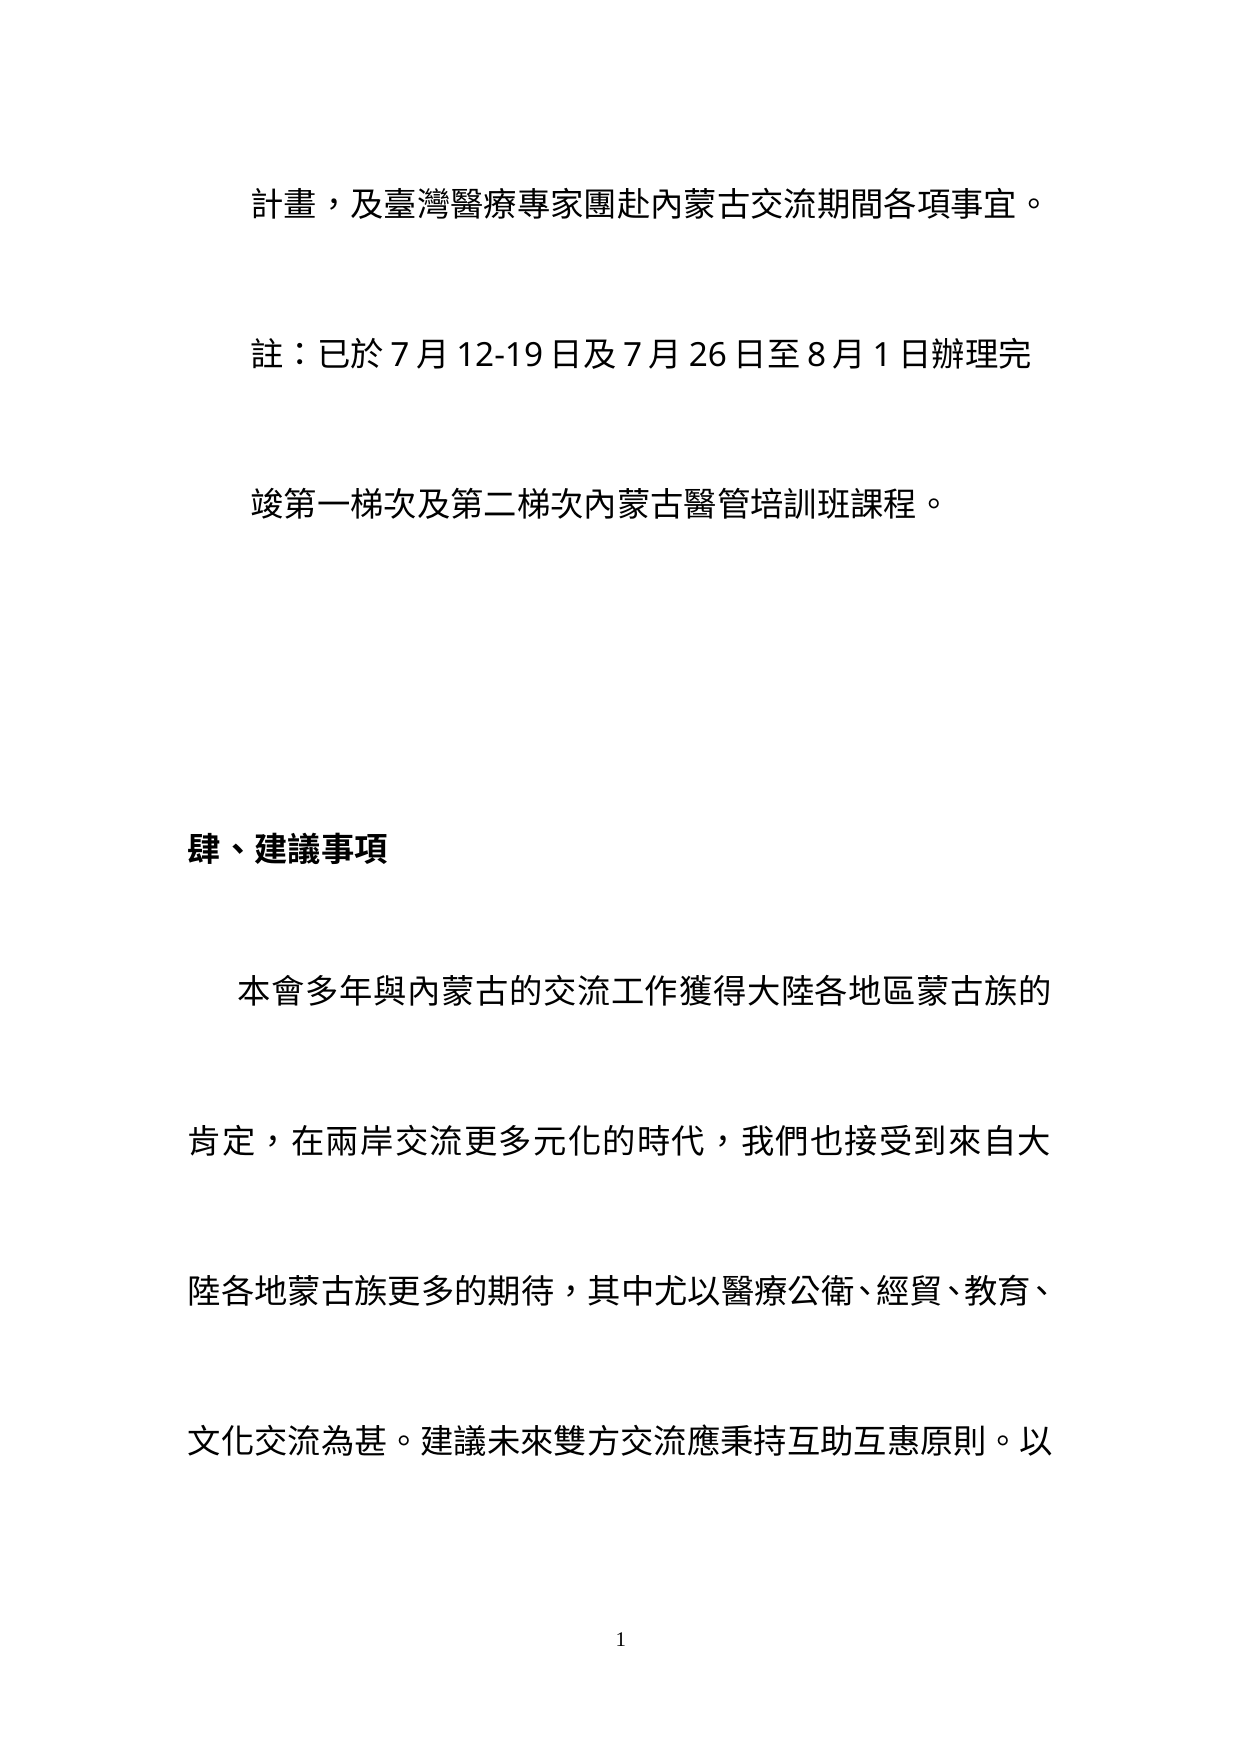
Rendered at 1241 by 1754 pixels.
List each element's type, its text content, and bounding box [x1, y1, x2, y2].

list 計畫，及臺灣醫療專家團赴內蒙古交流期間各項事宜。註：已於7月12-19日及7月26日至8月1日辦理完竣第一梯次及第二梯次內蒙古醫管培訓班課程。 [175, 164, 1053, 539]
text 本會多年與內蒙古的交流工作獲得大陸各地區蒙古族的肯定，在兩岸交流更多元化的時代，我們也接受到來自大陸各地蒙古族更多的期待，其中尤以醫療公衛、經貿、教育、文化交流為甚。建議未來雙方交流應秉持互助互惠原則。以往本會與內蒙古的各項交流都能循序漸進，從單向付出的交流，到目前已有部份進展到雙向互惠的交流，這是一種進步，故期望未來與大陸各地區的蒙古族能達成更多元化、更寬廣、更有深度的互助互惠的交流。 [187, 952, 1053, 1477]
text 肆、建議事項 [187, 810, 1053, 885]
